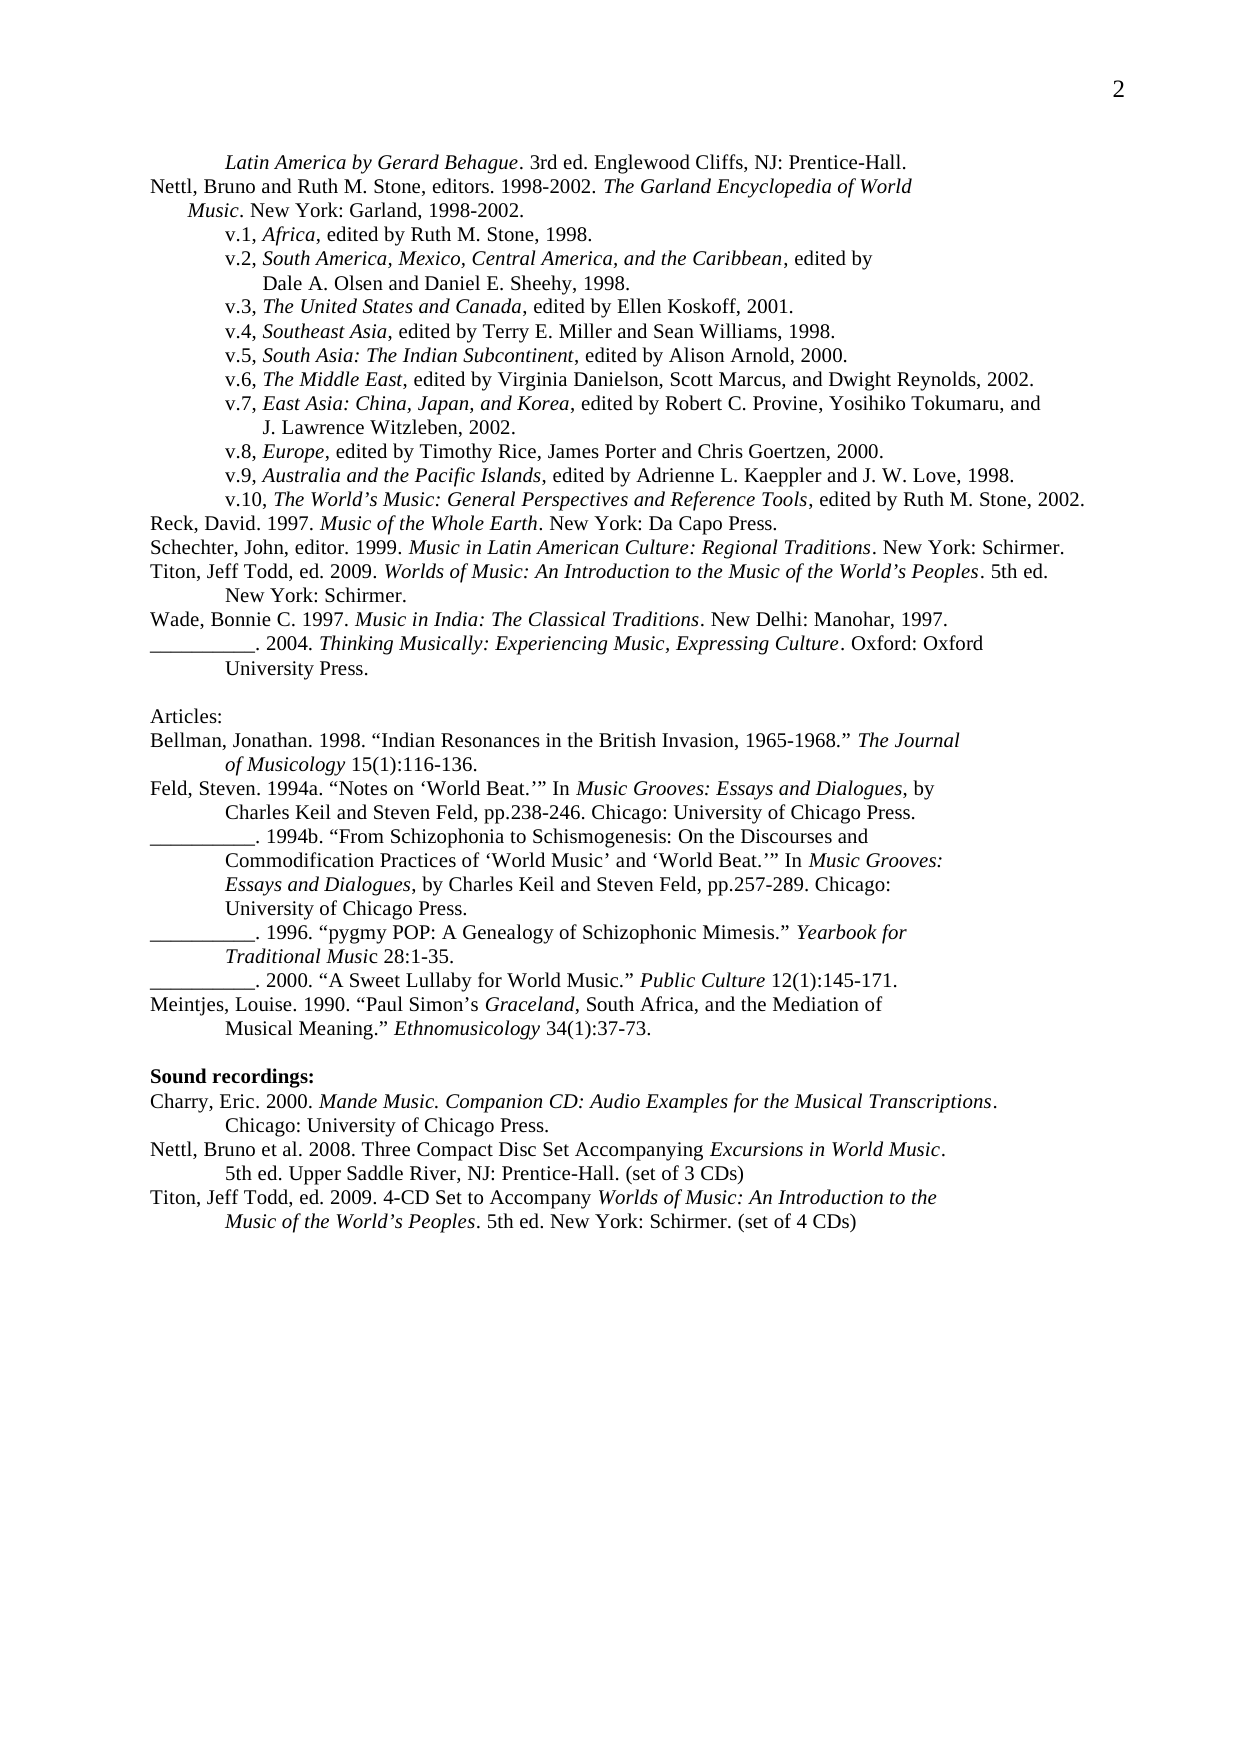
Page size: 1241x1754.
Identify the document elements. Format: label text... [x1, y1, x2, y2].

text Charry, Eric. 2000. Mande Music. Companion CD: Audio Examples for the Musical Transcriptions. [150, 1088, 1087, 1112]
text v.2, South America, Mexico, Central America, and the Caribbean, edited by Dale A. Olsen and Daniel E. Sheehy, 1998. [150, 246, 1087, 294]
text Articles: [150, 703, 1087, 727]
text Titon, Jeff Todd, ed. 2009. Worlds of Music: An Introduction to the Music of the World’s Peoples. 5th ed. [150, 559, 1087, 583]
text v.3, The United States and Canada, edited by Ellen Koskoff, 2001. [150, 294, 1087, 318]
text Commodification Practices of ‘World Music’ and ‘World Beat.’” In Music Grooves: [225, 848, 1087, 872]
text New York: Schirmer. [150, 583, 1087, 607]
text __________. 1996. “pygmy POP: A Genealogy of Schizophonic Mimesis.” Yearbook for [150, 920, 1087, 944]
text v.1, Africa, edited by Ruth M. Stone, 1998. [150, 222, 1087, 246]
text v.7, East Asia: China, Japan, and Korea, edited by Robert C. Provine, Yosihiko Tokumaru, and [150, 391, 1087, 415]
text of Musicology 15(1):116-136. [150, 752, 1087, 776]
text v.5, South Asia: The Indian Subcontinent, edited by Alison Arnold, 2000. [150, 342, 1087, 367]
text University Press. [150, 655, 1087, 679]
text J. Lawrence Witzleben, 2002. [150, 415, 1087, 439]
text v.6, The Middle East, edited by Virginia Danielson, Scott Marcus, and Dwight Reynolds, 2002. [150, 367, 1087, 391]
text Nettl, Bruno et al. 2008. Three Compact Disc Set Accompanying Excursions in World Music. [150, 1137, 1087, 1161]
text Chicago: University of Chicago Press. [150, 1112, 1087, 1137]
text v.4, Southeast Asia, edited by Terry E. Miller and Sean Williams, 1998. [150, 318, 1087, 342]
text __________. 2004. Thinking Musically: Experiencing Music, Expressing Culture. Oxford: Oxford [150, 631, 1087, 655]
text Reck, David. 1997. Music of the Whole Earth. New York: Da Capo Press. [150, 511, 1087, 535]
text Music. New York: Garland, 1998-2002. [150, 198, 1087, 222]
text University of Chicago Press. [225, 896, 1087, 920]
text Music of the World’s Peoples. 5th ed. New York: Schirmer. (set of 4 CDs) [150, 1209, 1087, 1233]
text Sound recordings: [150, 1064, 1087, 1088]
text Charles Keil and Steven Feld, pp.238-246. Chicago: University of Chicago Press. [150, 800, 1087, 824]
text __________. 1994b. “From Schizophonia to Schismogenesis: On the Discourses and [150, 824, 1087, 848]
text v.9, Australia and the Pacific Islands, edited by Adrienne L. Kaeppler and J. W. Love, 1998. [150, 463, 1087, 487]
text 5th ed. Upper Saddle River, NJ: Prentice-Hall. (set of 3 CDs) [150, 1161, 1087, 1185]
text Musical Meaning.” Ethnomusicology 34(1):37-73. [150, 1016, 1087, 1040]
text Nettl, Bruno and Ruth M. Stone, editors. 1998-2002. The Garland Encyclopedia of World [150, 174, 1087, 198]
text Feld, Steven. 1994a. “Notes on ‘World Beat.’” In Music Grooves: Essays and Dialogues, by [150, 776, 1087, 800]
text __________. 2000. “A Sweet Lullaby for World Music.” Public Culture 12(1):145-171. [150, 968, 1087, 992]
text v.8, Europe, edited by Timothy Rice, James Porter and Chris Goertzen, 2000. [150, 439, 1087, 463]
text Titon, Jeff Todd, ed. 2009. 4-CD Set to Accompany Worlds of Music: An Introduction to the [150, 1185, 1087, 1209]
text Schechter, John, editor. 1999. Music in Latin American Culture: Regional Traditions. New York: Schirmer. [150, 535, 1087, 559]
text Wade, Bonnie C. 1997. Music in India: The Classical Traditions. New Delhi: Manohar, 1997. [150, 607, 1106, 631]
text v.10, The World’s Music: General Perspectives and Reference Tools, edited by Ruth M. Stone, 2002. [150, 487, 1087, 511]
text Latin America by Gerard Behague. 3rd ed. Englewood Cliffs, NJ: Prentice-Hall. [150, 150, 1087, 174]
text Traditional Music 28:1-35. [150, 944, 1087, 968]
text Meintjes, Louise. 1990. “Paul Simon’s Graceland, South Africa, and the Mediation of [150, 992, 1087, 1016]
text Essays and Dialogues, by Charles Keil and Steven Feld, pp.257-289. Chicago: [225, 872, 1087, 896]
text Bellman, Jonathan. 1998. “Indian Resonances in the British Invasion, 1965-1968.” The Journal [150, 727, 1087, 752]
